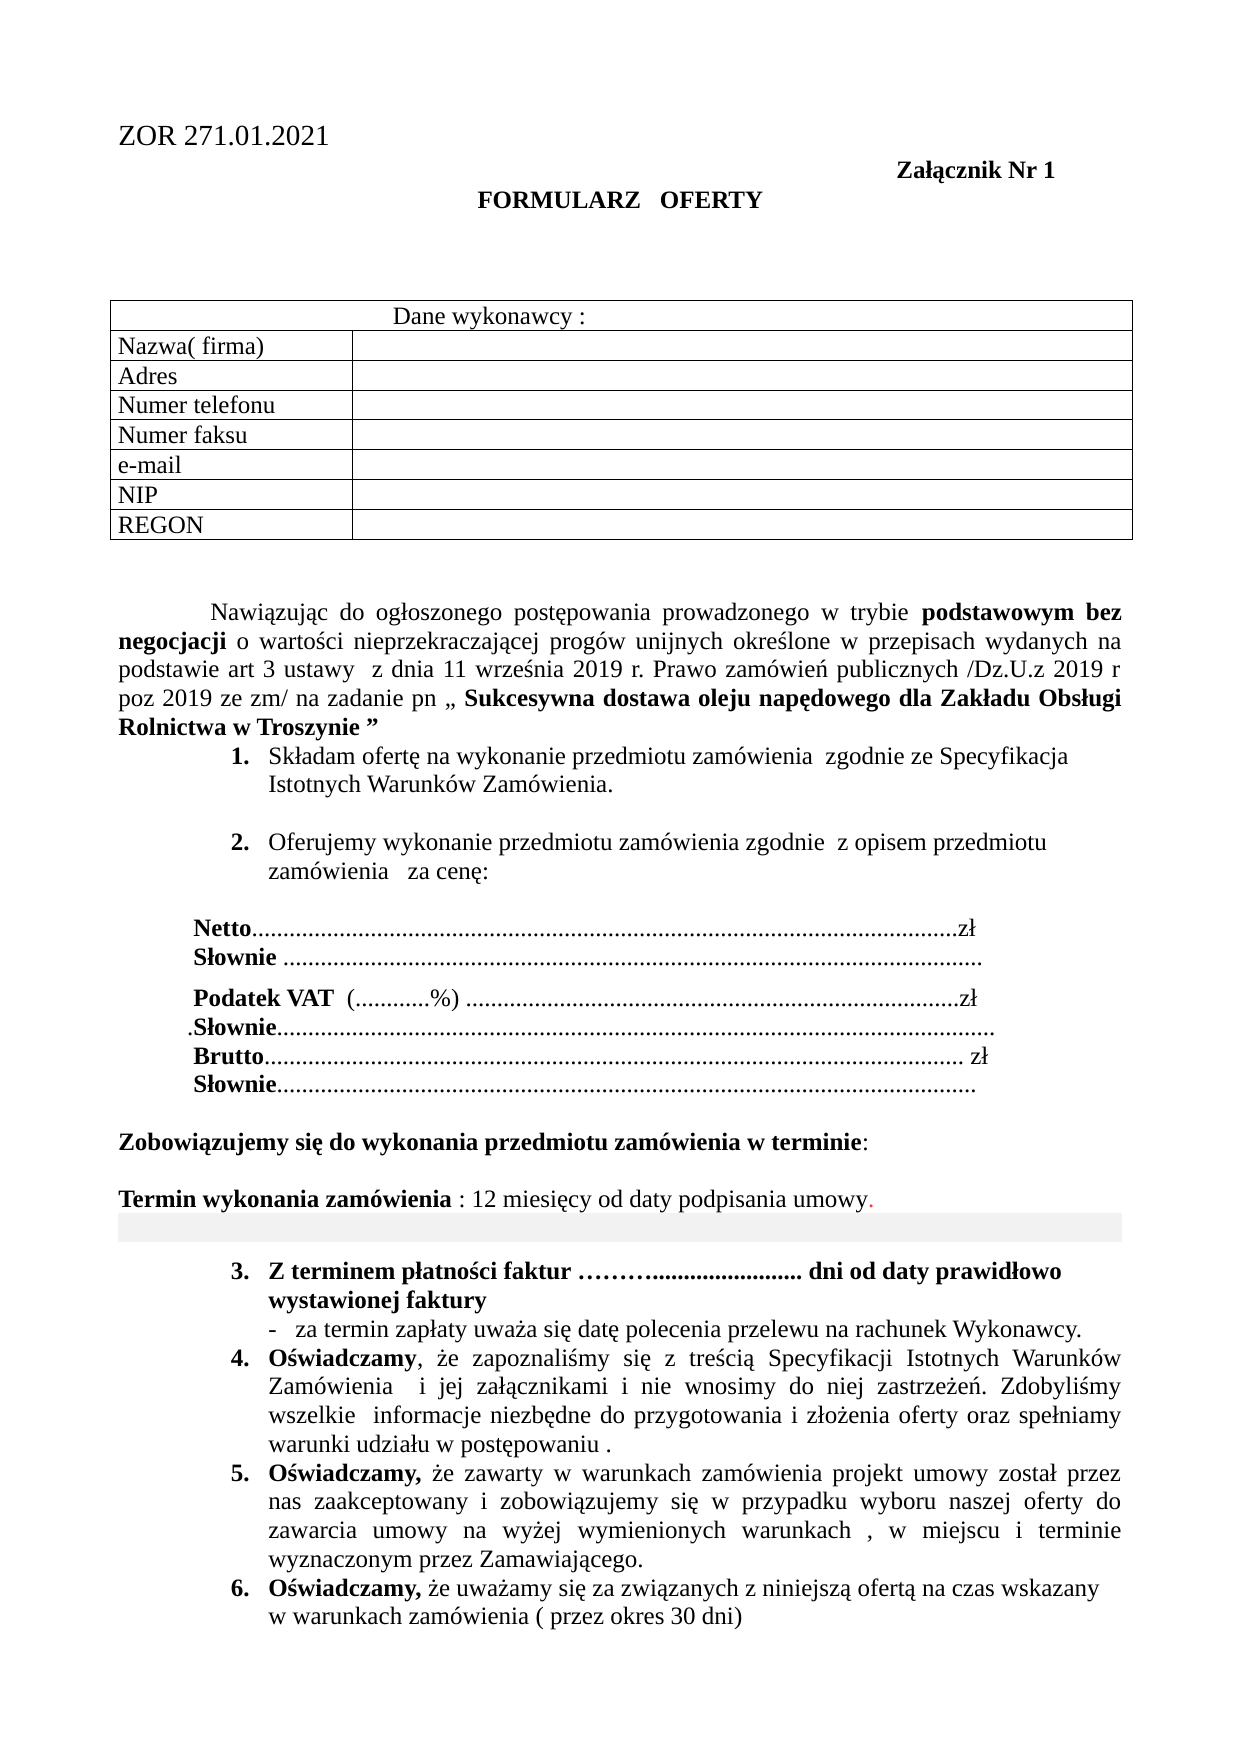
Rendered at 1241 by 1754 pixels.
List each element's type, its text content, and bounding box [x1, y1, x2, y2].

list Oświadczamy, że zapoznaliśmy się z treścią Specyfikacji Istotnych Warunków Zamówienia i jej załącznikami i nie wnosimy do niej zastrzeżeń. Zdobyliśmy wszelkie informacje niezbędne do przygotowania i złożenia oferty oraz spełniamy warunki udziału w postępowaniu . [231, 1343, 1122, 1458]
text Netto.................................................................................................................zł [193, 913, 1122, 942]
table_cell REGON [111, 510, 352, 538]
text Załącznik Nr 1 [118, 152, 1122, 185]
text ZOR 271.01.2021 [118, 118, 1122, 152]
table_cell Nazwa( firma) [111, 331, 352, 360]
table_cell [353, 420, 1132, 449]
text Brutto................................................................................................................ zł [118, 1041, 1122, 1069]
text .Słownie................................................................................................................... [118, 1012, 1122, 1041]
text Słownie................................................................................................................ [118, 1069, 1122, 1098]
table_cell [353, 361, 1132, 389]
table_cell e-mail [111, 450, 352, 479]
table_cell Numer faksu [111, 420, 352, 449]
table_cell Adres [111, 361, 352, 389]
text Podatek VAT (............%) ...............................................................................zł [193, 983, 1122, 1012]
list Oferujemy wykonanie przedmiotu zamówienia zgodnie z opisem przedmiotu zamówienia za cenę: [231, 827, 1122, 884]
table_cell NIP [111, 480, 352, 509]
list Składam ofertę na wykonanie przedmiotu zamówienia zgodnie ze Specyfikacja Istotnych Warunków Zamówienia. [231, 741, 1122, 798]
list Oświadczamy, że zawarty w warunkach zamówienia projekt umowy został przez nas zaakceptowany i zobowiązujemy się w przypadku wyboru naszej oferty do zawarcia umowy na wyżej wymienionych warunkach , w miejscu i terminie wyznaczonym przez Zamawiającego. [231, 1458, 1122, 1573]
table_cell [353, 391, 1132, 419]
text - za termin zapłaty uważa się datę polecenia przelewu na rachunek Wykonawcy. [268, 1314, 1122, 1343]
text Nawiązując do ogłoszonego postępowania prowadzonego w trybie podstawowym bez negocjacji o wartości nieprzekraczającej progów unijnych określone w przepisach wydanych na podstawie art 3 ustawy z dnia 11 września 2019 r. Prawo zamówień publicznych /Dz.U.z 2019 r poz 2019 ze zm/ na zadanie pn „ Sukcesywna dostawa oleju napędowego dla Zakładu Obsługi Rolnictwa w Troszynie ” [118, 597, 1122, 741]
table_header Dane wykonawcy : [111, 301, 1132, 330]
table_cell [353, 331, 1132, 360]
text Zobowiązujemy się do wykonania przedmiotu zamówienia w terminie: [118, 1127, 1122, 1156]
table_cell Numer telefonu [111, 391, 352, 419]
text Słownie ................................................................................................................ [118, 942, 1122, 971]
table_cell [353, 480, 1132, 509]
text Termin wykonania zamówienia : 12 miesięcy od daty podpisania umowy. [118, 1184, 1122, 1213]
list Oświadczamy, że uważamy się za związanych z niniejszą ofertą na czas wskazany w warunkach zamówienia ( przez okres 30 dni) [231, 1573, 1122, 1630]
list Z terminem płatności faktur ………........................ dni od daty prawidłowo wystawionej faktury [231, 1256, 1122, 1314]
table_cell [353, 510, 1132, 538]
table_cell [353, 450, 1132, 479]
text FORMULARZ OFERTY [118, 185, 1122, 214]
